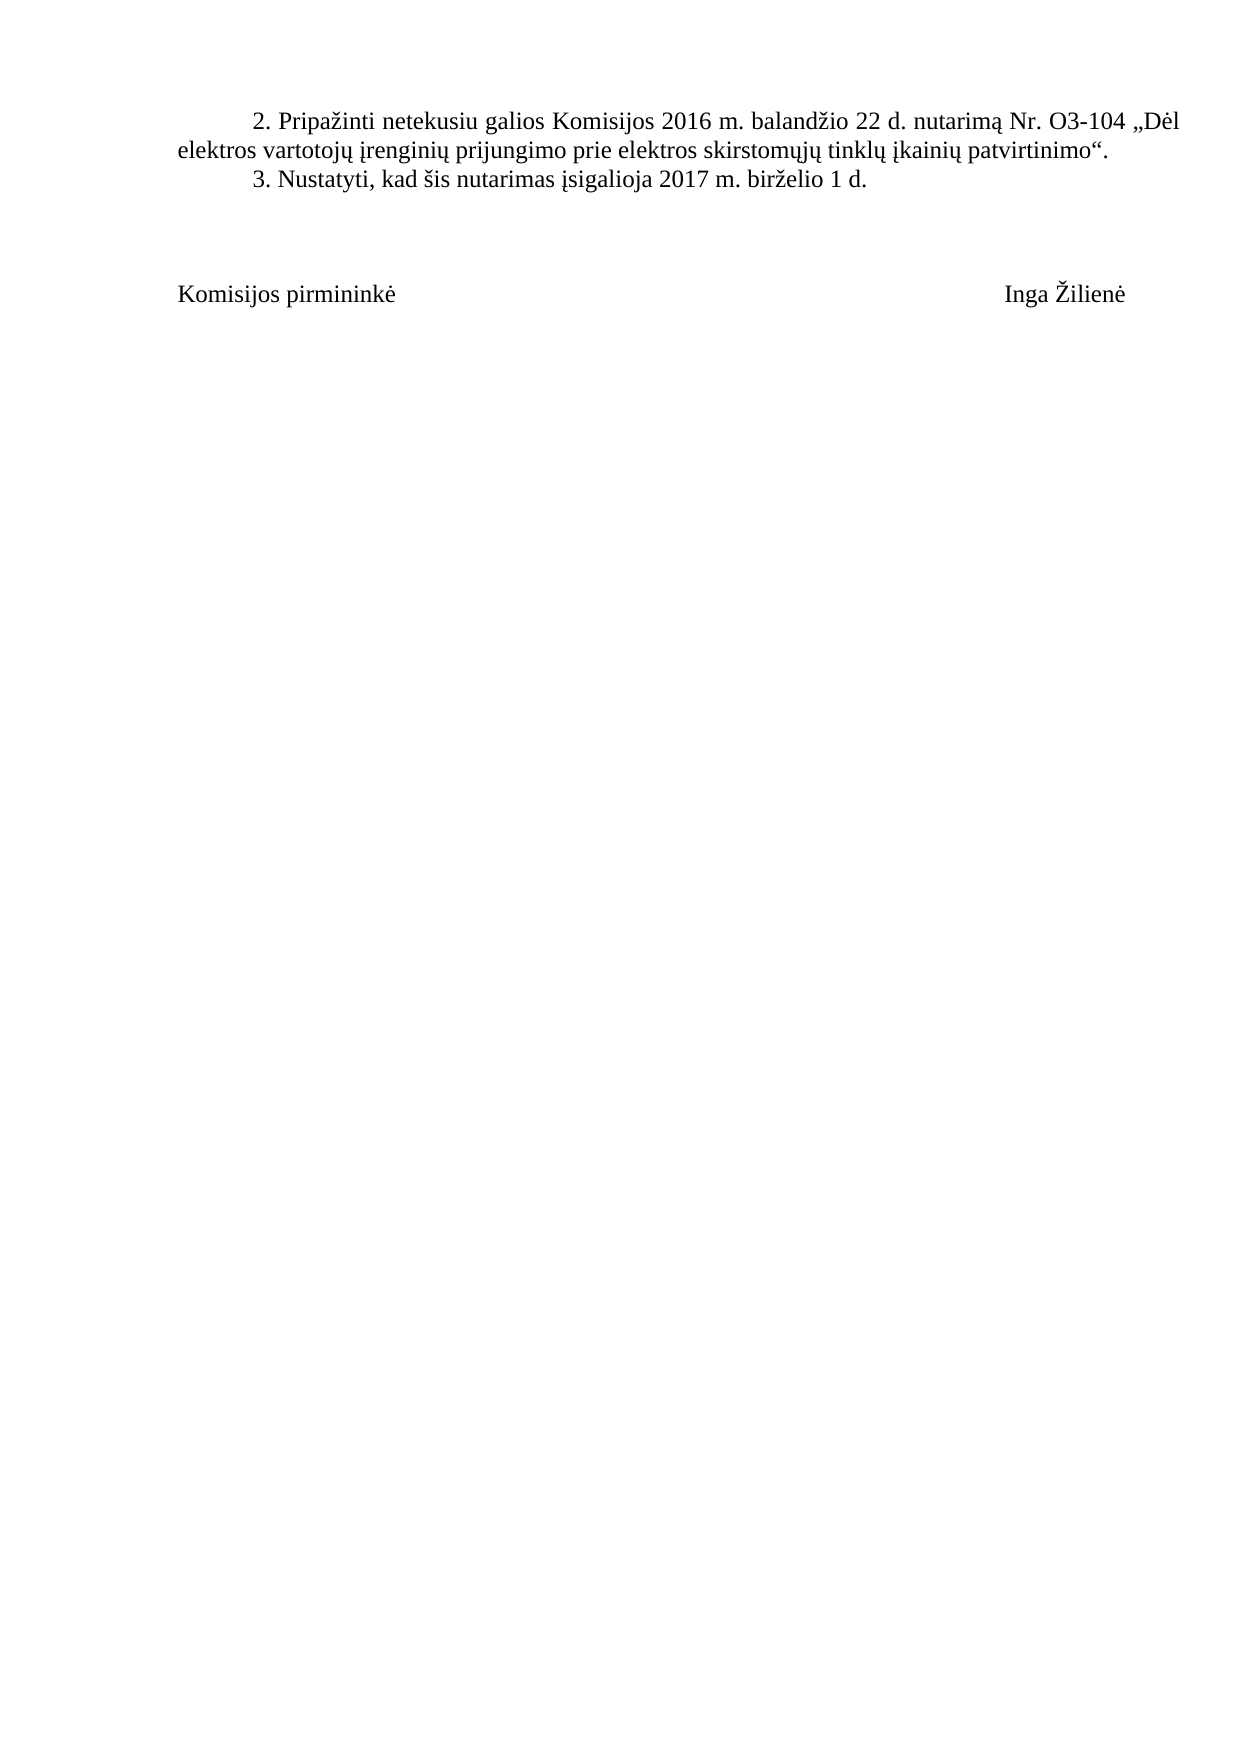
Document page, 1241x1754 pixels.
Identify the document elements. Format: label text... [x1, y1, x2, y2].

text 2. Pripažinti netekusiu galios Komisijos 2016 m. balandžio 22 d. nutarimą Nr. O3-104 „Dėl elektros vartotojų įrenginių prijungimo prie elektros skirstomųjų tinklų įkainių patvirtinimo“. [177, 106, 1181, 164]
text 3. Nustatyti, kad šis nutarimas įsigalioja 2017 m. birželio 1 d. [177, 164, 1181, 193]
text Komisijos pirmininkė Inga Žilienė [177, 279, 1181, 308]
